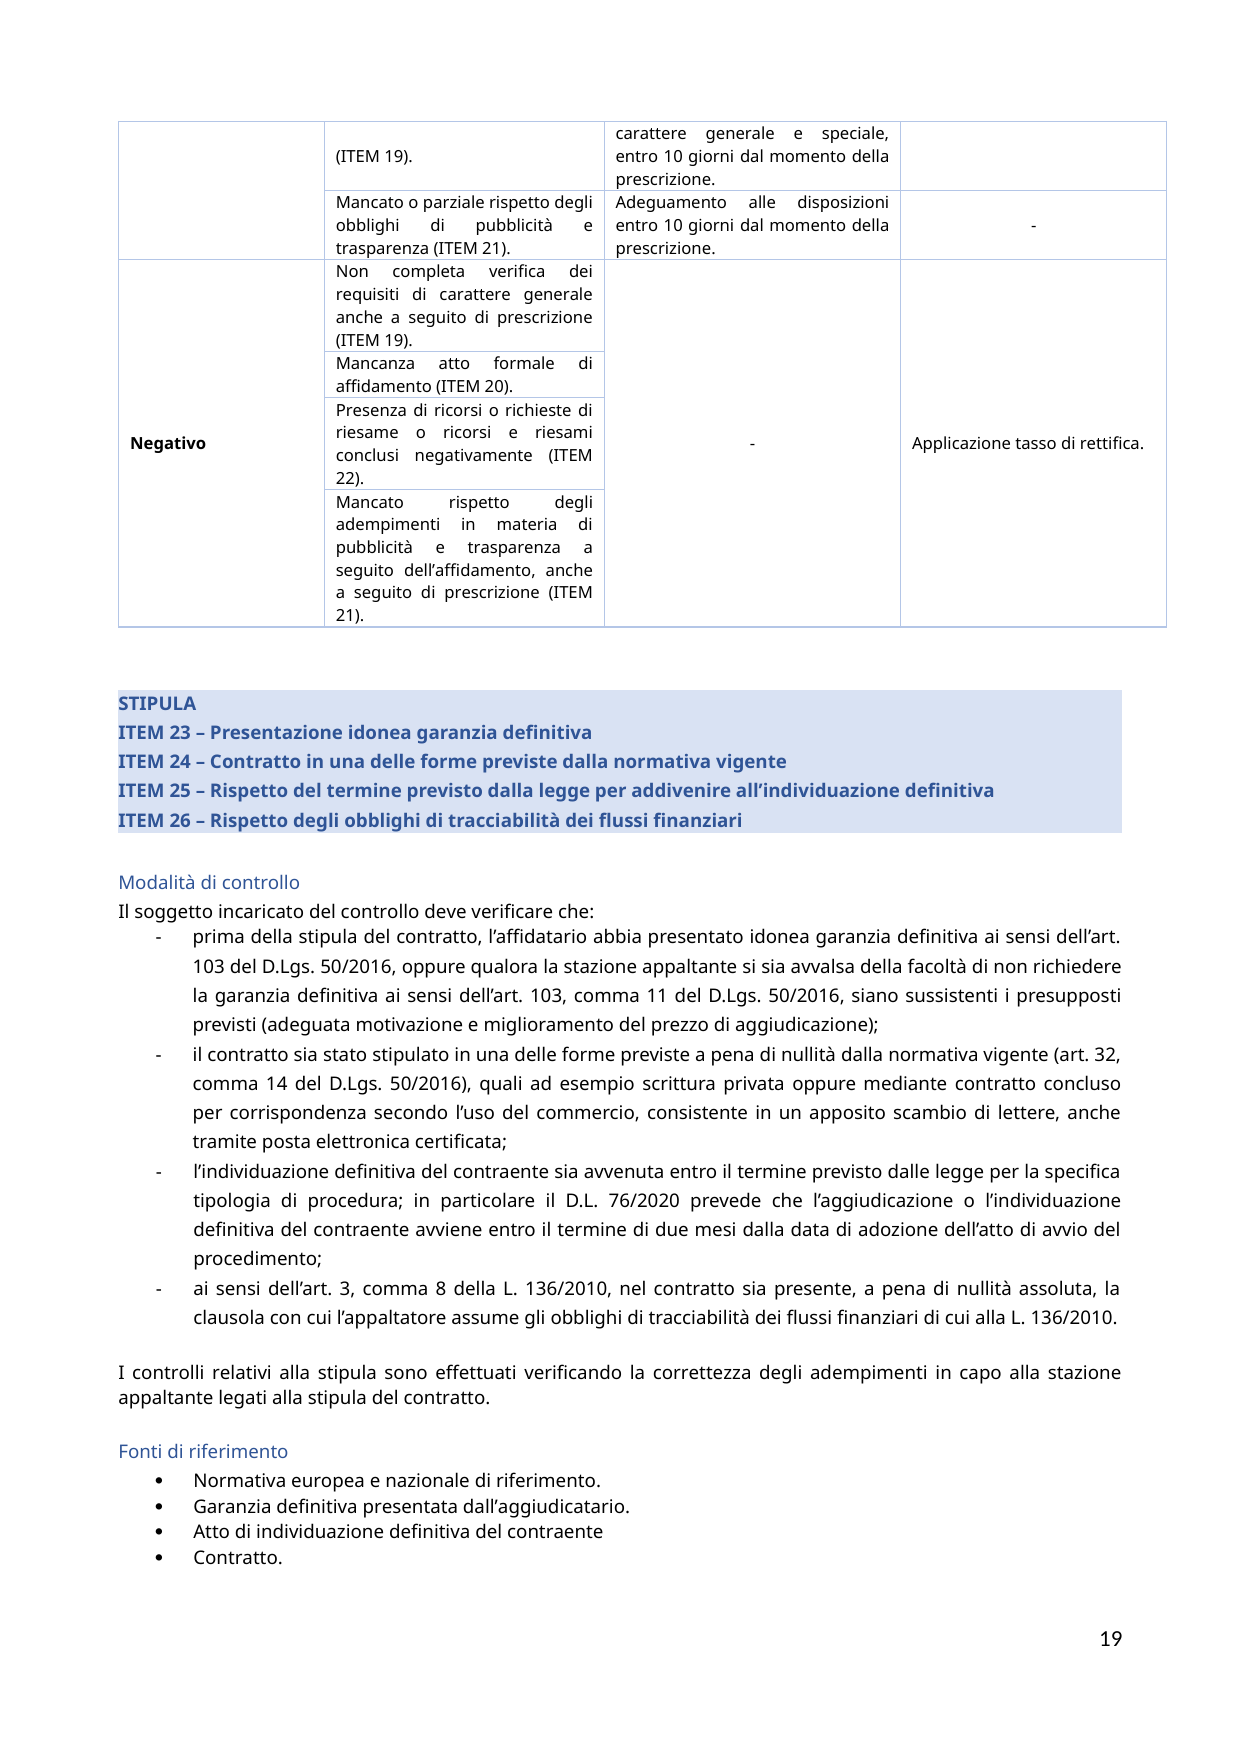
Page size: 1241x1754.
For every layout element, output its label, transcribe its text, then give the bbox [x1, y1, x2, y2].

text Fonti di riferimento [118, 1438, 1122, 1464]
table_cell Mancato o parziale rispetto degli obblighi di pubblicità e trasparenza (ITEM 21). [325, 191, 604, 259]
text I controlli relativi alla stipula sono effettuati verificando la correttezza degli adempimenti in capo alla stazione appaltante legati alla stipula del contratto. [118, 1359, 1122, 1410]
list l’individuazione definitiva del contraente sia avvenuta entro il termine previsto dalle legge per la specifica tipologia di procedura; in particolare il D.L. 76/2020 prevede che l’aggiudicazione o l’individuazione definitiva del contraente avviene entro il termine di due mesi dalla data di adozione dell’atto di avvio del procedimento; [156, 1158, 1122, 1271]
table_cell [119, 122, 324, 259]
table_cell Mancato rispetto degli adempimenti in materia di pubblicità e trasparenza a seguito dell’affidamento, anche a seguito di prescrizione (ITEM 21). [325, 490, 604, 626]
table_cell Adeguamento alle disposizioni entro 10 giorni dal momento della prescrizione. [605, 191, 900, 259]
list Garanzia definitiva presentata dall’aggiudicatario. [156, 1493, 1122, 1519]
text ITEM 24 – Contratto in una delle forme previste dalla normativa vigente [118, 748, 1122, 774]
table_cell - [901, 191, 1166, 259]
table_cell Mancanza atto formale di affidamento (ITEM 20). [325, 352, 604, 397]
table_cell (ITEM 19). [325, 122, 604, 190]
list Contratto. [156, 1544, 1122, 1570]
text Modalità di controllo [118, 869, 1122, 894]
table_cell - [901, 122, 1166, 190]
list il contratto sia stato stipulato in una delle forme previste a pena di nullità dalla normativa vigente (art. 32, comma 14 del D.Lgs. 50/2016), quali ad esempio scrittura privata oppure mediante contratto concluso per corrispondenza secondo l’uso del commercio, consistente in un apposito scambio di lettere, anche tramite posta elettronica certificata; [155, 1041, 1122, 1154]
list Normativa europea e nazionale di riferimento. [156, 1468, 1122, 1493]
table_cell Applicazione tasso di rettifica. [901, 260, 1166, 626]
text Il soggetto incaricato del controllo deve verificare che: [118, 898, 1122, 924]
table_cell Negativo [119, 260, 324, 626]
list ai sensi dell’art. 3, comma 8 della L. 136/2010, nel contratto sia presente, a pena di nullità assoluta, la clausola con cui l’appaltatore assume gli obblighi di tracciabilità dei flussi finanziari di cui alla L. 136/2010. [156, 1275, 1122, 1330]
table_cell - [605, 260, 900, 626]
text STIPULA [118, 690, 1122, 716]
text ITEM 25 – Rispetto del termine previsto dalla legge per addivenire all’individuazione definitiva [118, 778, 1122, 803]
list prima della stipula del contratto, l’affidatario abbia presentato idonea garanzia definitiva ai sensi dell’art. 103 del D.Lgs. 50/2016, oppure qualora la stazione appaltante si sia avvalsa della facoltà di non richiedere la garanzia definitiva ai sensi dell’art. 103, comma 11 del D.Lgs. 50/2016, siano sussistenti i presupposti previsti (adeguata motivazione e miglioramento del prezzo di aggiudicazione); [155, 924, 1122, 1037]
text ITEM 26 – Rispetto degli obblighi di tracciabilità dei flussi finanziari [118, 807, 1122, 833]
table_cell Presenza di ricorsi o richieste di riesame o ricorsi e riesami conclusi negativamente (ITEM 22). [325, 398, 604, 489]
table_cell carattere generale e speciale, entro 10 giorni dal momento della prescrizione. [605, 122, 900, 190]
table_cell Non completa verifica dei requisiti di carattere generale anche a seguito di prescrizione (ITEM 19). [325, 260, 604, 351]
list Atto di individuazione definitiva del contraente [156, 1519, 1122, 1544]
text ITEM 23 – Presentazione idonea garanzia definitiva [118, 719, 1122, 745]
